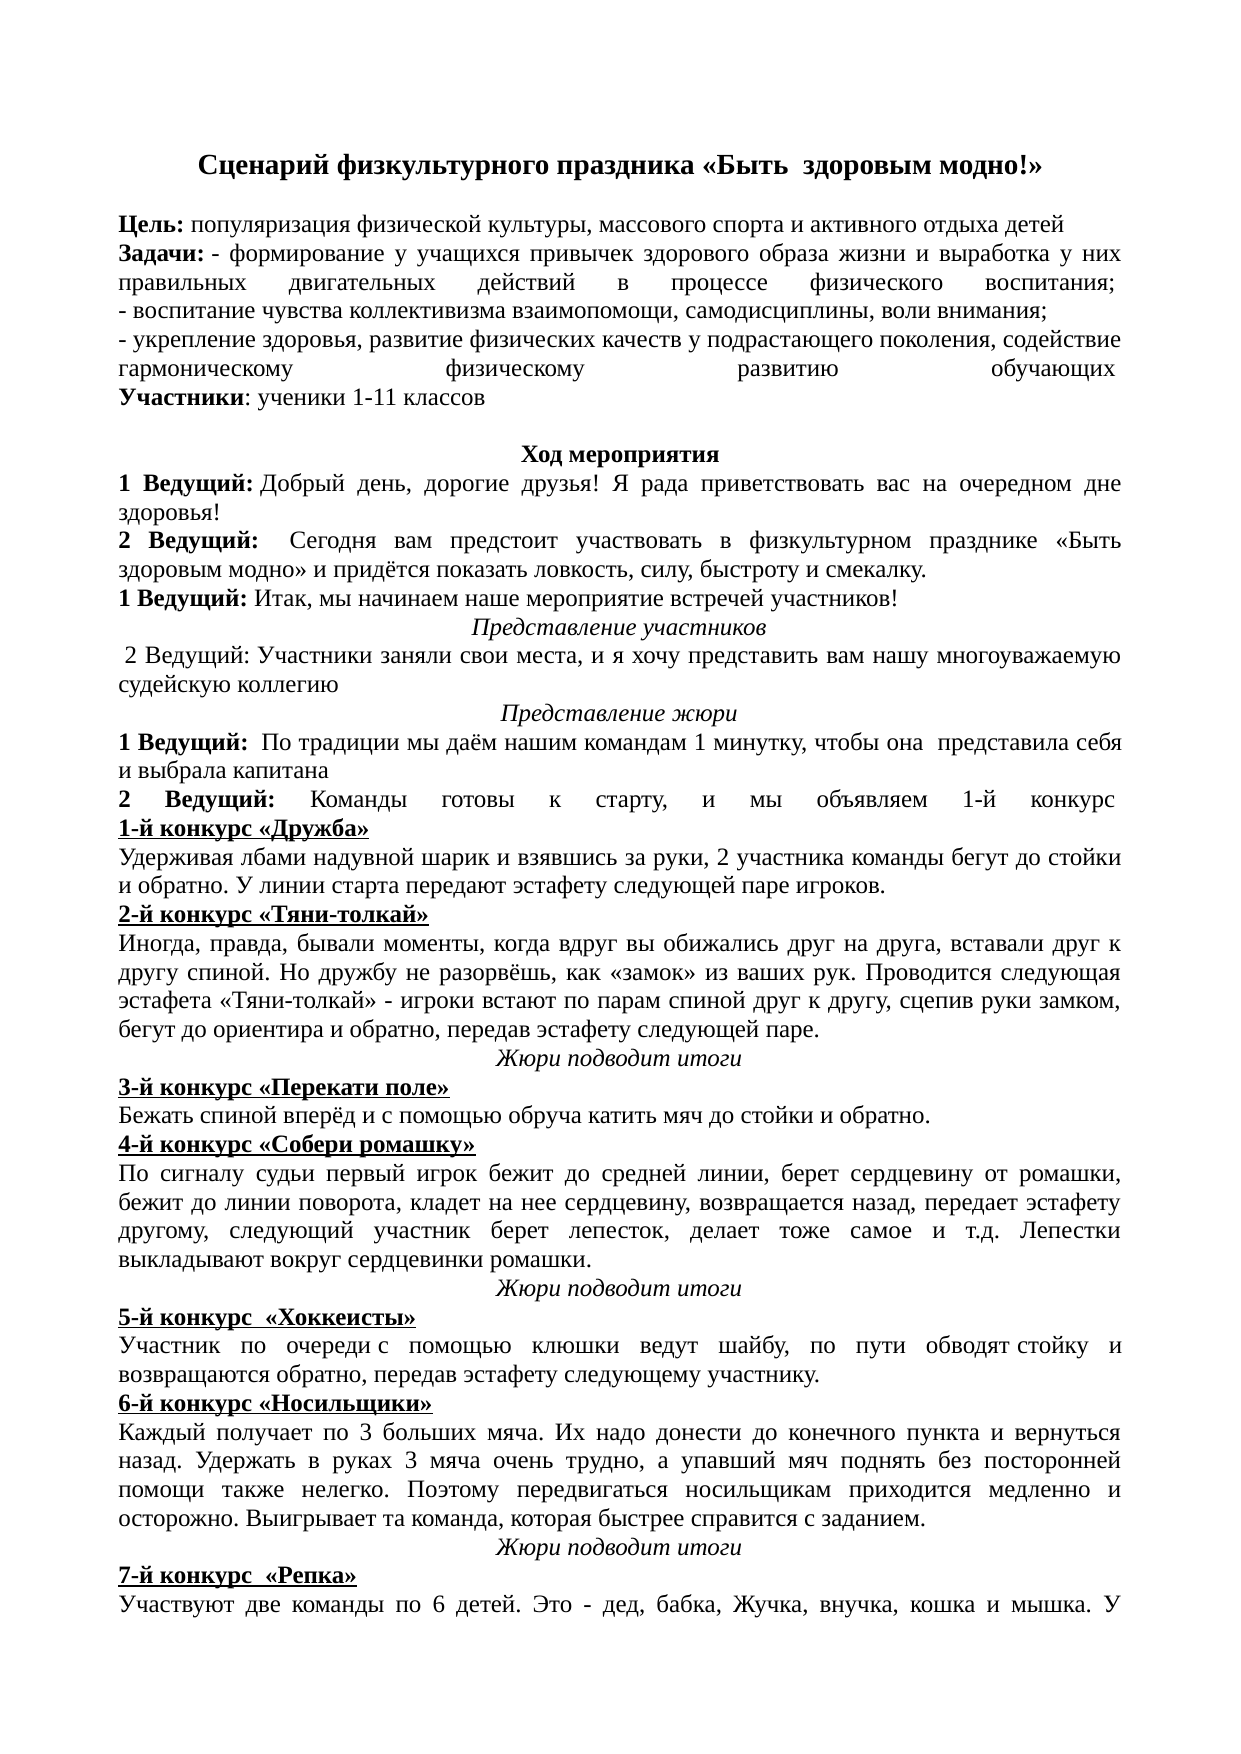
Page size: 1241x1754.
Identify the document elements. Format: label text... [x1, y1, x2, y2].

text 2 Ведущий: Команды готовы к старту, и мы объявляем 1-й конкурс 1-й конкурс «Дружба» [118, 784, 1122, 842]
text 5-й конкурс «Хоккеисты» [118, 1302, 1122, 1330]
text Участник по очереди с помощью клюшки ведут шайбу, по пути обводят стойку и возвращаются обратно, передав эстафету следующему участнику. [118, 1330, 1122, 1388]
text Жюри подводит итоги [118, 1532, 1122, 1560]
text 1 Ведущий: По традиции мы даём нашим командам 1 минутку, чтобы она представила себя и выбрала капитана [118, 727, 1122, 784]
text Удерживая лбами надувной шарик и взявшись за руки, 2 участника команды бегут до стойки и обратно. У линии старта передают эстафету следующей паре игроков. [118, 842, 1122, 899]
text Жюри подводит итоги [118, 1273, 1122, 1302]
text 1 Ведущий: Добрый день, дорогие друзья! Я рада приветствовать вас на очередном дне здоровья! [118, 468, 1122, 525]
text - укрепление здоровья, развитие физических качеств у подрастающего поколения, содействие гармоническому физическому развитию обучающих Участники: ученики 1-11 классов [118, 324, 1122, 410]
text 1 Ведущий: Итак, мы начинаем наше мероприятие встречей участников! [118, 583, 1122, 612]
text Сценарий физкультурного праздника «Быть здоровым модно!» [118, 147, 1122, 180]
text Иногда, правда, бывали моменты, когда вдруг вы обижались друг на друга, вставали друг к другу спиной. Но дружбу не разорвёшь, как «замок» из ваших рук. Проводится следующая эстафета «Тяни-толкай» - игроки встают по парам спиной друг к другу, сцепив руки замком, бегут до ориентира и обратно, передав эстафету следующей паре. [118, 928, 1122, 1043]
text Участвуют две команды по 6 детей. Это - дед, бабка, Жучка, внучка, кошка и мышка. У [118, 1589, 1122, 1618]
text 4-й конкурс «Собери ромашку» [118, 1129, 1122, 1158]
text Жюри подводит итоги [118, 1043, 1122, 1072]
text 2 Ведущий: Сегодня вам предстоит участвовать в физкультурном празднике «Быть здоровым модно» и придётся показать ловкость, силу, быстроту и смекалку. [118, 525, 1122, 583]
text Бежать спиной вперёд и с помощью обруча катить мяч до стойки и обратно. [118, 1100, 1122, 1129]
text Задачи: - формирование у учащихся привычек здорового образа жизни и выработка у них правильных двигательных действий в процессе физического воспитания; - воспитание чувства коллективизма взаимопомощи, самодисциплины, воли внимания; [118, 238, 1122, 324]
text 6-й конкурс «Носильщики» [118, 1388, 1122, 1417]
text 2 Ведущий: Участники заняли свои места, и я хочу представить вам нашу многоуважаемую судейскую коллегию [118, 640, 1122, 698]
text 3-й конкурс «Перекати поле» [118, 1072, 1122, 1100]
text 7-й конкурс «Репка» [118, 1560, 1122, 1589]
text Каждый получает по 3 больших мяча. Их надо донести до конечного пункта и вернуться назад. Удержать в руках 3 мяча очень трудно, а упавший мяч поднять без посторонней помощи также нелегко. Поэтому передвигаться носильщикам приходится медленно и осторожно. Выигрывает та команда, которая быстрее справится с заданием. [118, 1417, 1122, 1532]
text 2-й конкурс «Тяни-толкай» [118, 899, 1122, 928]
text По сигналу судьи первый игрок бежит до средней линии, берет сердцевину от ромашки, бежит до линии поворота, кладет на нее сердцевину, возвращается назад, передает эстафету другому, следующий участник берет лепесток, делает тоже самое и т.д. Лепестки выкладывают вокруг сердцевинки ромашки. [118, 1158, 1122, 1273]
text Ход мероприятия [118, 439, 1122, 468]
text Цель: популяризация физической культуры, массового спорта и активного отдыха детей [118, 209, 1122, 238]
text Представление участников [118, 612, 1122, 640]
text Представление жюри [118, 698, 1122, 727]
